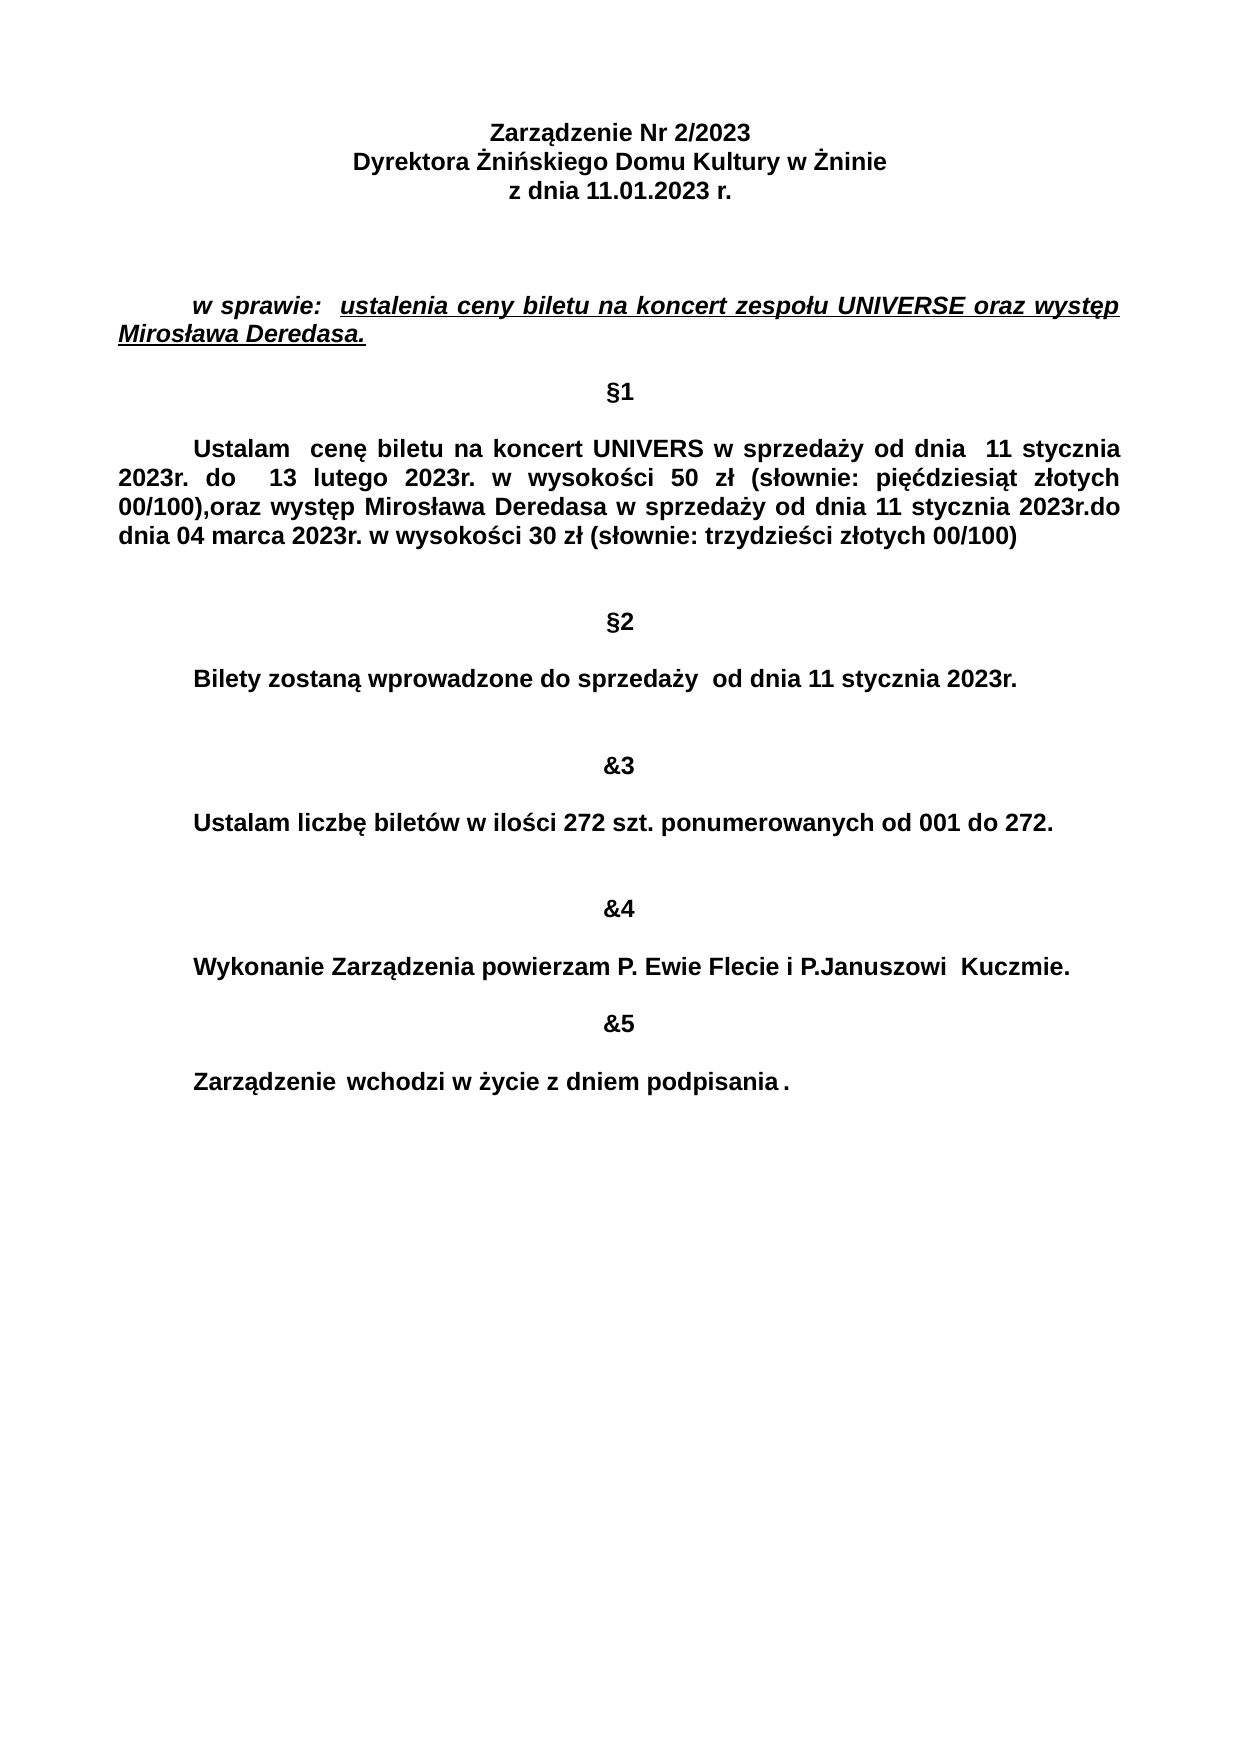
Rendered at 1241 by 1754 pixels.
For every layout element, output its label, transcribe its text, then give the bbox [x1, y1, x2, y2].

text &3 [118, 751, 1122, 779]
text Zarządzenie Nr 2/2023 [118, 118, 1122, 147]
text &4 [118, 894, 1122, 923]
text §1 [118, 377, 1122, 406]
text w sprawie: ustalenia ceny biletu na koncert zespołu UNIVERSE oraz występ Mirosława Deredasa. [118, 291, 1122, 348]
text Ustalam cenę biletu na koncert UNIVERS w sprzedaży od dnia 11 stycznia 2023r. do 13 lutego 2023r. w wysokości 50 zł (słownie: pięćdziesiąt złotych 00/100),oraz występ Mirosława Deredasa w sprzedaży od dnia 11 stycznia 2023r.do dnia 04 marca 2023r. w wysokości 30 zł (słownie: trzydzieści złotych 00/100) [118, 434, 1122, 549]
text Dyrektora Żnińskiego Domu Kultury w Żninie [118, 147, 1122, 176]
text Bilety zostaną wprowadzone do sprzedaży od dnia 11 stycznia 2023r. [118, 664, 1122, 693]
text Zarządzenie wchodzi w życie z dniem podpisania . [118, 1067, 1122, 1096]
text Wykonanie Zarządzenia powierzam P. Ewie Flecie i P.Januszowi Kuczmie. [118, 952, 1122, 981]
text §2 [118, 607, 1122, 636]
text &5 [118, 1009, 1122, 1038]
text Ustalam liczbę biletów w ilości 272 szt. ponumerowanych od 001 do 272. [118, 808, 1122, 837]
text z dnia 11.01.2023 r. [118, 176, 1122, 204]
